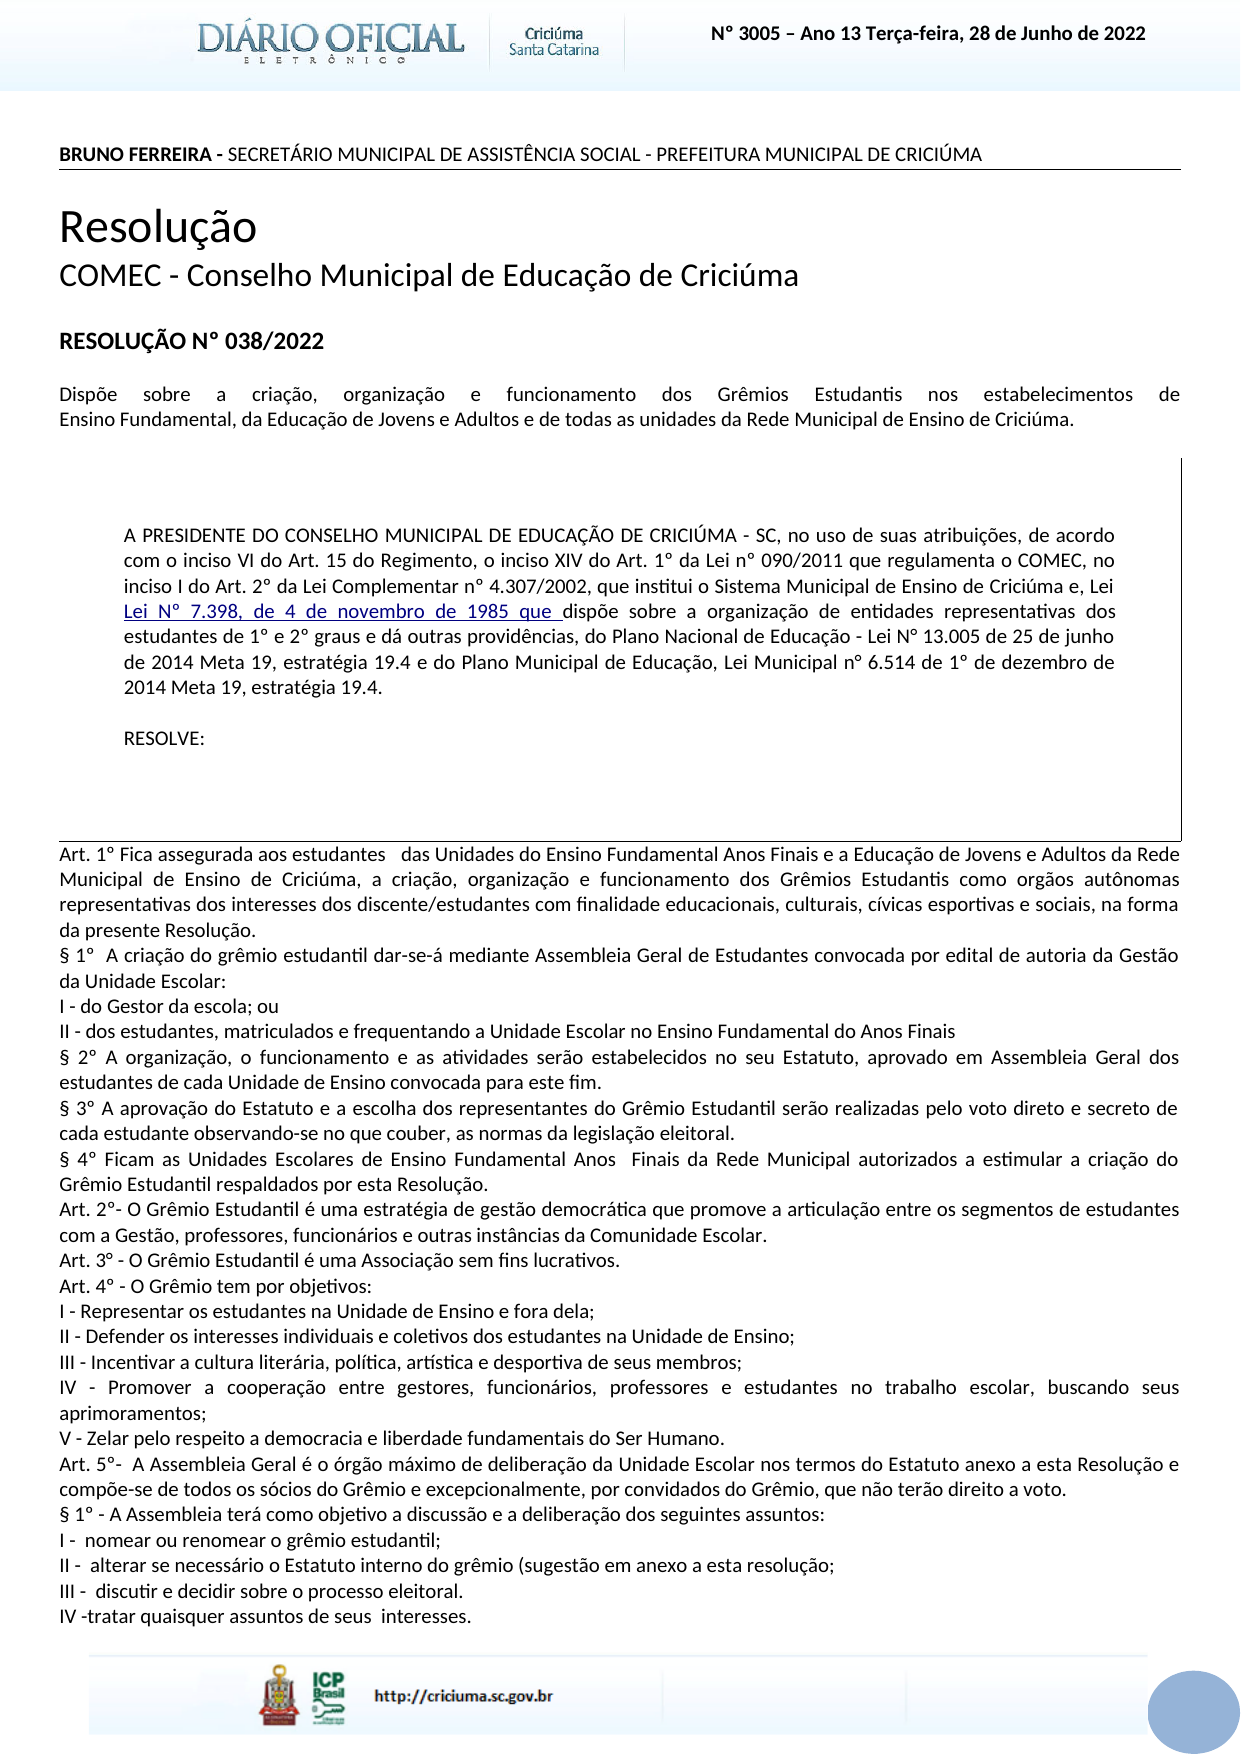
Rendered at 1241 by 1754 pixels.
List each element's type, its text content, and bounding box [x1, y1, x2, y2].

text II - Defender os interesses individuais e coletivos dos estudantes na Unidade de Ensino; [59, 1324, 1181, 1349]
text IV -tratar quaisquer assuntos de seus interesses. [59, 1603, 1181, 1629]
text I - do Gestor da escola; ou [59, 993, 1181, 1019]
text Art. 4º - O Grêmio tem por objetivos: [59, 1273, 1181, 1298]
text § 1º - A Assembleia terá como objetivo a discussão e a deliberação dos seguintes assuntos: [59, 1502, 1181, 1527]
text Dispõe sobre a criação, organização e funcionamento dos Grêmios Estudantis nos estabelecimentos de Ensino Fundamental, da Educação de Jovens e Adultos e de todas as unidades da Rede Municipal de Ensino de Criciúma. [59, 381, 1181, 432]
text I - nomear ou renomear o grêmio estudantil; [59, 1527, 1181, 1552]
text Resolução [59, 195, 1181, 254]
text RESOLUÇÃO Nº 038/2022 [59, 325, 1181, 356]
text IV - Promover a cooperação entre gestores, funcionários, professores e estudantes no trabalho escolar, buscando seus aprimoramentos; [59, 1374, 1181, 1425]
text III - Incentivar a cultura literária, política, artística e desportiva de seus membros; [59, 1349, 1181, 1374]
text RESOLVE: [59, 725, 1181, 751]
text Art. 1º Fica assegurada aos estudantes das Unidades do Ensino Fundamental Anos Finais e a Educação de Jovens e Adultos da Rede Municipal de Ensino de Criciúma, a criação, organização e funcionamento dos Grêmios Estudantis como orgãos autônomas representativas dos interesses dos discente/estudantes com finalidade educacionais, culturais, cívicas esportivas e sociais, na forma da presente Resolução. [59, 841, 1181, 942]
text V - Zelar pelo respeito a democracia e liberdade fundamentais do Ser Humano. [59, 1425, 1181, 1451]
text Art. 3° - O Grêmio Estudantil é uma Associação sem fins lucrativos. [59, 1247, 1181, 1273]
text Art. 2º- O Grêmio Estudantil é uma estratégia de gestão democrática que promove a articulação entre os segmentos de estudantes com a Gestão, professores, funcionários e outras instâncias da Comunidade Escolar. [59, 1197, 1181, 1247]
text § 1º A criação do grêmio estudantil dar-se-á mediante Assembleia Geral de Estudantes convocada por edital de autoria da Gestão da Unidade Escolar: [59, 942, 1181, 993]
text § 4º Ficam as Unidades Escolares de Ensino Fundamental Anos Finais da Rede Municipal autorizados a estimular a criação do Grêmio Estudantil respaldados por esta Resolução. [59, 1146, 1181, 1197]
text II - dos estudantes, matriculados e frequentando a Unidade Escolar no Ensino Fundamental do Anos Finais [59, 1019, 1181, 1044]
text Art. 5º- A Assembleia Geral é o órgão máximo de deliberação da Unidade Escolar nos termos do Estatuto anexo a esta Resolução e compõe-se de todos os sócios do Grêmio e excepcionalmente, por convidados do Grêmio, que não terão direito a voto. [59, 1451, 1181, 1502]
text § 2º A organização, o funcionamento e as atividades serão estabelecidos no seu Estatuto, aprovado em Assembleia Geral dos estudantes de cada Unidade de Ensino convocada para este fim. [59, 1044, 1181, 1095]
text I - Representar os estudantes na Unidade de Ensino e fora dela; [59, 1298, 1181, 1324]
text § 3º A aprovação do Estatuto e a escolha dos representantes do Grêmio Estudantil serão realizadas pelo voto direto e secreto de cada estudante observando-se no que couber, as normas da legislação eleitoral. [59, 1095, 1181, 1146]
text COMEC - Conselho Municipal de Educação de Criciúma [59, 254, 1181, 295]
text II - alterar se necessário o Estatuto interno do grêmio (sugestão em anexo a esta resolução; [59, 1552, 1181, 1578]
text A PRESIDENTE DO CONSELHO MUNICIPAL DE EDUCAÇÃO DE CRICIÚMA - SC, no uso de suas atribuições, de acordo com o inciso VI do Art. 15 do Regimento, o inciso XIV do Art. 1º da Lei nº 090/2011 que regulamenta o COMEC, no inciso I do Art. 2º da Lei Complementar nº 4.307/2002, que institui o Sistema Municipal de Ensino de Criciúma e, Lei Lei Nº 7.398, de 4 de novembro de 1985 que dispõe sobre a organização de entidades representativas dos estudantes de 1º e 2º graus e dá outras providências, do Plano Nacional de Educação - Lei N° 13.005 de 25 de junho de 2014 Meta 19, estratégia 19.4 e do Plano Municipal de Educação, Lei Municipal n° 6.514 de 1º de dezembro de 2014 Meta 19, estratégia 19.4. [59, 457, 1181, 700]
text III - discutir e decidir sobre o processo eleitoral. [59, 1578, 1181, 1603]
text BRUNO FERREIRA - SECRETÁRIO MUNICIPAL DE ASSISTÊNCIA SOCIAL - PREFEITURA MUNICIPAL DE CRICIÚMA [59, 141, 1181, 169]
